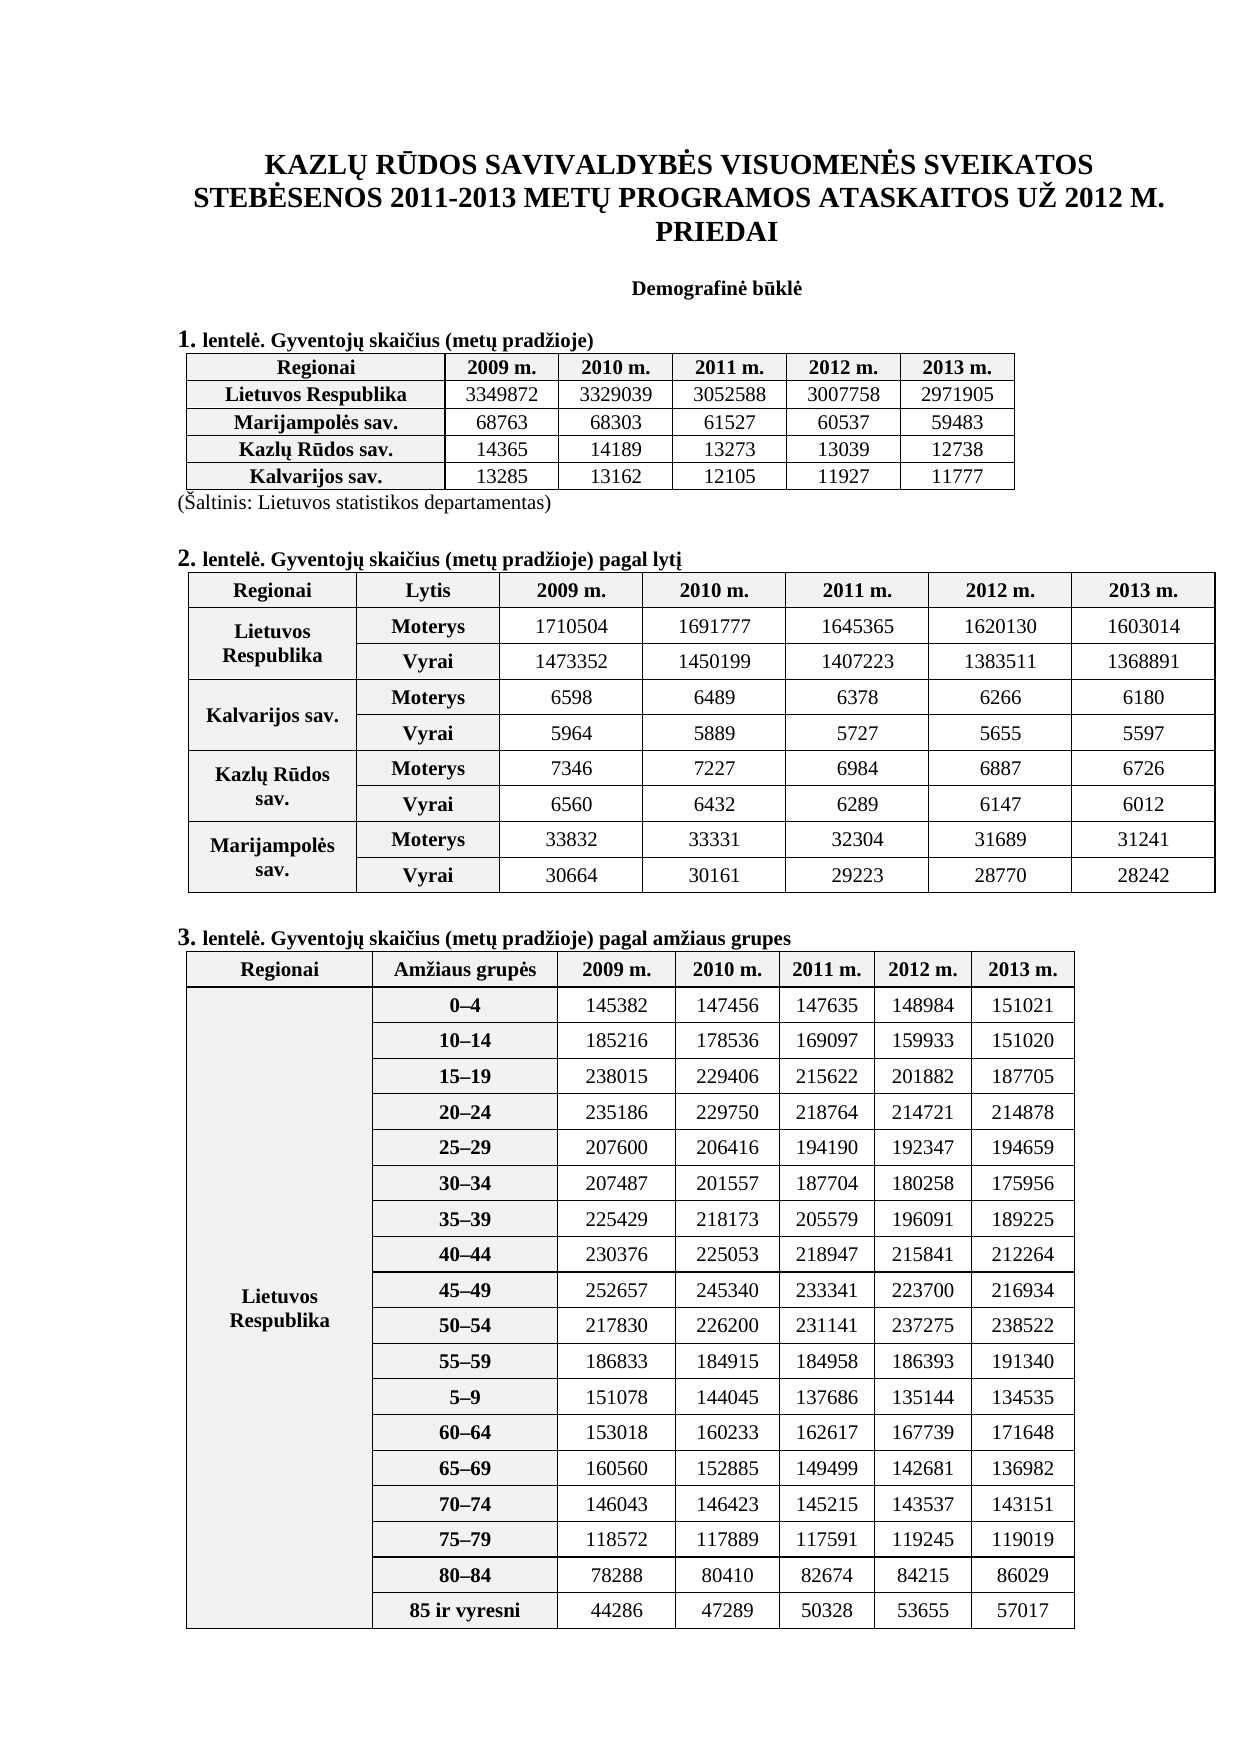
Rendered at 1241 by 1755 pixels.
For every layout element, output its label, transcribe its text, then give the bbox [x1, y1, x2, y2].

table_cell 50–54 [373, 1308, 557, 1343]
table_header Regionai [187, 354, 444, 380]
table_cell 1383511 [929, 644, 1071, 678]
table_header 2012 m. [875, 952, 971, 986]
text Demografinė būklė [183, 276, 1181, 300]
table_cell 216934 [972, 1273, 1074, 1307]
table_cell Lietuvos Respublika [187, 381, 444, 407]
table_cell 119245 [875, 1522, 971, 1556]
table_cell 235186 [558, 1094, 675, 1129]
table_cell 134535 [972, 1379, 1074, 1414]
table_cell 6147 [929, 786, 1071, 821]
table_cell 1450199 [643, 644, 785, 678]
table_header 2010 m. [676, 952, 779, 986]
table_cell 160560 [558, 1451, 675, 1485]
table_cell 186393 [875, 1344, 971, 1378]
table_cell 1691777 [643, 608, 785, 643]
text KAZLŲ RŪDOS SAVIVALDYBĖS VISUOMENĖS SVEIKATOS STEBĖSENOS 2011-2013 METŲ PROGRAMOS ATASKAITOS UŽ 2012 M. [177, 147, 1181, 214]
table_header 2012 m. [929, 573, 1071, 607]
table_cell 7227 [643, 751, 785, 785]
table_cell 143537 [875, 1486, 971, 1521]
table_cell 82674 [780, 1558, 874, 1592]
table_cell 169097 [780, 1023, 874, 1058]
table_cell 215841 [875, 1237, 971, 1271]
table_cell 143151 [972, 1486, 1074, 1521]
table_cell 1473352 [500, 644, 642, 678]
table_cell Kazlų Rūdos sav. [187, 436, 444, 462]
table_cell 35–39 [373, 1201, 557, 1236]
table_cell 30161 [643, 858, 785, 892]
table_cell 186833 [558, 1344, 675, 1378]
table_cell 215622 [780, 1059, 874, 1093]
table_cell 3052588 [673, 381, 786, 407]
table_cell 145215 [780, 1486, 874, 1521]
table_cell 13039 [787, 436, 900, 462]
text 1. lentelė. Gyventojų skaičius (metų pradžioje) [177, 324, 1181, 353]
table_cell 185216 [558, 1023, 675, 1058]
table_cell 11777 [901, 463, 1014, 489]
table_cell 31241 [1072, 822, 1214, 857]
table_cell 218173 [676, 1201, 779, 1236]
table_cell 252657 [558, 1273, 675, 1307]
table_cell Kazlų Rūdos sav. [189, 751, 356, 821]
table_cell 184958 [780, 1344, 874, 1378]
table_cell 146423 [676, 1486, 779, 1521]
table_header 2009 m. [500, 573, 642, 607]
table_cell 231141 [780, 1308, 874, 1343]
table_cell 61527 [673, 409, 786, 435]
table_cell 153018 [558, 1415, 675, 1449]
text 2. lentelė. Gyventojų skaičius (metų pradžioje) pagal lytį [177, 543, 1181, 572]
table_cell 50328 [780, 1593, 874, 1628]
table_cell 191340 [972, 1344, 1074, 1378]
table_cell 60–64 [373, 1415, 557, 1449]
table_cell 60537 [787, 409, 900, 435]
table_cell 118572 [558, 1522, 675, 1556]
table_cell 233341 [780, 1273, 874, 1307]
table_cell 57017 [972, 1593, 1074, 1628]
table_cell 187705 [972, 1059, 1074, 1093]
table_header 2013 m. [901, 354, 1014, 380]
table_cell Kalvarijos sav. [187, 463, 444, 489]
table_cell 149499 [780, 1451, 874, 1485]
table_cell 40–44 [373, 1237, 557, 1271]
table_cell 171648 [972, 1415, 1074, 1449]
table_cell Vyrai [357, 715, 499, 750]
table_cell 225429 [558, 1201, 675, 1236]
table_cell 207600 [558, 1130, 675, 1164]
table_cell 6598 [500, 680, 642, 714]
table_cell 6489 [643, 680, 785, 714]
table_cell 214878 [972, 1094, 1074, 1129]
table_cell 1368891 [1072, 644, 1214, 678]
table_cell 13273 [673, 436, 786, 462]
table_cell 147456 [676, 988, 779, 1022]
table_cell 47289 [676, 1593, 779, 1628]
table_cell 25–29 [373, 1130, 557, 1164]
table_cell 14189 [559, 436, 672, 462]
table_cell 229750 [676, 1094, 779, 1129]
table_cell 218947 [780, 1237, 874, 1271]
table_cell 151020 [972, 1023, 1074, 1058]
table_cell 137686 [780, 1379, 874, 1414]
table_header 2009 m. [446, 354, 558, 380]
table_cell 144045 [676, 1379, 779, 1414]
table_cell 230376 [558, 1237, 675, 1271]
table_cell 12738 [901, 436, 1014, 462]
table_cell 85 ir vyresni [373, 1593, 557, 1628]
table_cell 194659 [972, 1130, 1074, 1164]
table_cell 86029 [972, 1558, 1074, 1592]
table_cell 28242 [1072, 858, 1214, 892]
table_cell 194190 [780, 1130, 874, 1164]
table_cell 45–49 [373, 1273, 557, 1307]
table_cell 117889 [676, 1522, 779, 1556]
table_cell 1645365 [786, 608, 928, 643]
table_cell 12105 [673, 463, 786, 489]
table_cell 80410 [676, 1558, 779, 1592]
table_cell 187704 [780, 1166, 874, 1200]
table_cell 30–34 [373, 1166, 557, 1200]
table_header 2013 m. [972, 952, 1074, 986]
table_cell 225053 [676, 1237, 779, 1271]
table_cell 28770 [929, 858, 1071, 892]
table_cell 135144 [875, 1379, 971, 1414]
table_header 2011 m. [786, 573, 928, 607]
table_cell 175956 [972, 1166, 1074, 1200]
table_header 2009 m. [558, 952, 675, 986]
table_cell 201882 [875, 1059, 971, 1093]
table_cell 167739 [875, 1415, 971, 1449]
table_cell 32304 [786, 822, 928, 857]
table_cell 214721 [875, 1094, 971, 1129]
table_cell Moterys [357, 680, 499, 714]
table_header 2011 m. [673, 354, 786, 380]
table_cell 68763 [446, 409, 558, 435]
table_cell 2971905 [901, 381, 1014, 407]
table_cell Lietuvos Respublika [187, 988, 372, 1628]
table_cell 30664 [500, 858, 642, 892]
table_cell 68303 [559, 409, 672, 435]
table_cell Lietuvos Respublika [189, 608, 356, 678]
table_cell 3007758 [787, 381, 900, 407]
table_cell 78288 [558, 1558, 675, 1592]
table_cell 206416 [676, 1130, 779, 1164]
table_cell 44286 [558, 1593, 675, 1628]
table_header Lytis [357, 573, 499, 607]
table_cell 5655 [929, 715, 1071, 750]
table_cell 75–79 [373, 1522, 557, 1556]
table_cell 117591 [780, 1522, 874, 1556]
table_cell 192347 [875, 1130, 971, 1164]
table_cell 3329039 [559, 381, 672, 407]
table_cell 53655 [875, 1593, 971, 1628]
table_cell 226200 [676, 1308, 779, 1343]
table_cell 29223 [786, 858, 928, 892]
text 3. lentelė. Gyventojų skaičius (metų pradžioje) pagal amžiaus grupes [177, 922, 1181, 951]
table_cell 151078 [558, 1379, 675, 1414]
table_cell 189225 [972, 1201, 1074, 1236]
table_cell Marijampolės sav. [189, 822, 356, 892]
table_cell 59483 [901, 409, 1014, 435]
text PRIEDAI [183, 214, 1181, 247]
table_cell Vyrai [357, 644, 499, 678]
table_cell 237275 [875, 1308, 971, 1343]
table_cell 205579 [780, 1201, 874, 1236]
table_cell 6012 [1072, 786, 1214, 821]
table_header 2010 m. [643, 573, 785, 607]
table_cell 3349872 [446, 381, 558, 407]
table_cell 136982 [972, 1451, 1074, 1485]
table_cell 11927 [787, 463, 900, 489]
table_cell 6984 [786, 751, 928, 785]
table_cell 6378 [786, 680, 928, 714]
table_cell 6266 [929, 680, 1071, 714]
table_cell 5727 [786, 715, 928, 750]
table_cell 159933 [875, 1023, 971, 1058]
table_cell 6887 [929, 751, 1071, 785]
table_cell 80–84 [373, 1558, 557, 1592]
table_cell Kalvarijos sav. [189, 680, 356, 750]
table_cell 13162 [559, 463, 672, 489]
table_cell 147635 [780, 988, 874, 1022]
table_cell 151021 [972, 988, 1074, 1022]
table_cell 229406 [676, 1059, 779, 1093]
table_header Regionai [189, 573, 356, 607]
table_cell 148984 [875, 988, 971, 1022]
table_cell 162617 [780, 1415, 874, 1449]
table_cell 184915 [676, 1344, 779, 1378]
table_cell 196091 [875, 1201, 971, 1236]
table_cell 0–4 [373, 988, 557, 1022]
table_cell 146043 [558, 1486, 675, 1521]
table_cell 14365 [446, 436, 558, 462]
table_cell 218764 [780, 1094, 874, 1129]
table_cell 238522 [972, 1308, 1074, 1343]
table_header Amžiaus grupės [373, 952, 557, 986]
table_cell 142681 [875, 1451, 971, 1485]
table_cell 119019 [972, 1522, 1074, 1556]
table_cell 180258 [875, 1166, 971, 1200]
table_cell 217830 [558, 1308, 675, 1343]
table_cell 84215 [875, 1558, 971, 1592]
table_cell 145382 [558, 988, 675, 1022]
table_cell 160233 [676, 1415, 779, 1449]
table_header 2012 m. [787, 354, 900, 380]
table_cell 31689 [929, 822, 1071, 857]
table_cell 33331 [643, 822, 785, 857]
table_cell 5–9 [373, 1379, 557, 1414]
table_cell 223700 [875, 1273, 971, 1307]
table_cell 207487 [558, 1166, 675, 1200]
table_cell Vyrai [357, 858, 499, 892]
table_cell 6289 [786, 786, 928, 821]
table_cell 1710504 [500, 608, 642, 643]
table_cell 5964 [500, 715, 642, 750]
text (Šaltinis: Lietuvos statistikos departamentas) [177, 490, 1181, 514]
table_cell 65–69 [373, 1451, 557, 1485]
table_cell 201557 [676, 1166, 779, 1200]
table_cell 70–74 [373, 1486, 557, 1521]
table_cell 152885 [676, 1451, 779, 1485]
table_header 2013 m. [1072, 573, 1214, 607]
table_cell 6726 [1072, 751, 1214, 785]
table_header Regionai [187, 952, 372, 986]
table_cell Moterys [357, 751, 499, 785]
table_cell 5889 [643, 715, 785, 750]
table_cell Moterys [357, 822, 499, 857]
table_header 2011 m. [780, 952, 874, 986]
table_cell 1603014 [1072, 608, 1214, 643]
table_cell Marijampolės sav. [187, 409, 444, 435]
table_cell 1620130 [929, 608, 1071, 643]
table_cell 15–19 [373, 1059, 557, 1093]
table_cell Vyrai [357, 786, 499, 821]
table_cell 178536 [676, 1023, 779, 1058]
table_cell 238015 [558, 1059, 675, 1093]
table_header 2010 m. [559, 354, 672, 380]
table_cell 10–14 [373, 1023, 557, 1058]
table_cell 55–59 [373, 1344, 557, 1378]
table_cell 6432 [643, 786, 785, 821]
table_cell 245340 [676, 1273, 779, 1307]
table_cell 212264 [972, 1237, 1074, 1271]
table_cell 13285 [446, 463, 558, 489]
table_cell 33832 [500, 822, 642, 857]
table_cell Moterys [357, 608, 499, 643]
table_cell 20–24 [373, 1094, 557, 1129]
table_cell 7346 [500, 751, 642, 785]
table_cell 1407223 [786, 644, 928, 678]
table_cell 6180 [1072, 680, 1214, 714]
table_cell 6560 [500, 786, 642, 821]
table_cell 5597 [1072, 715, 1214, 750]
